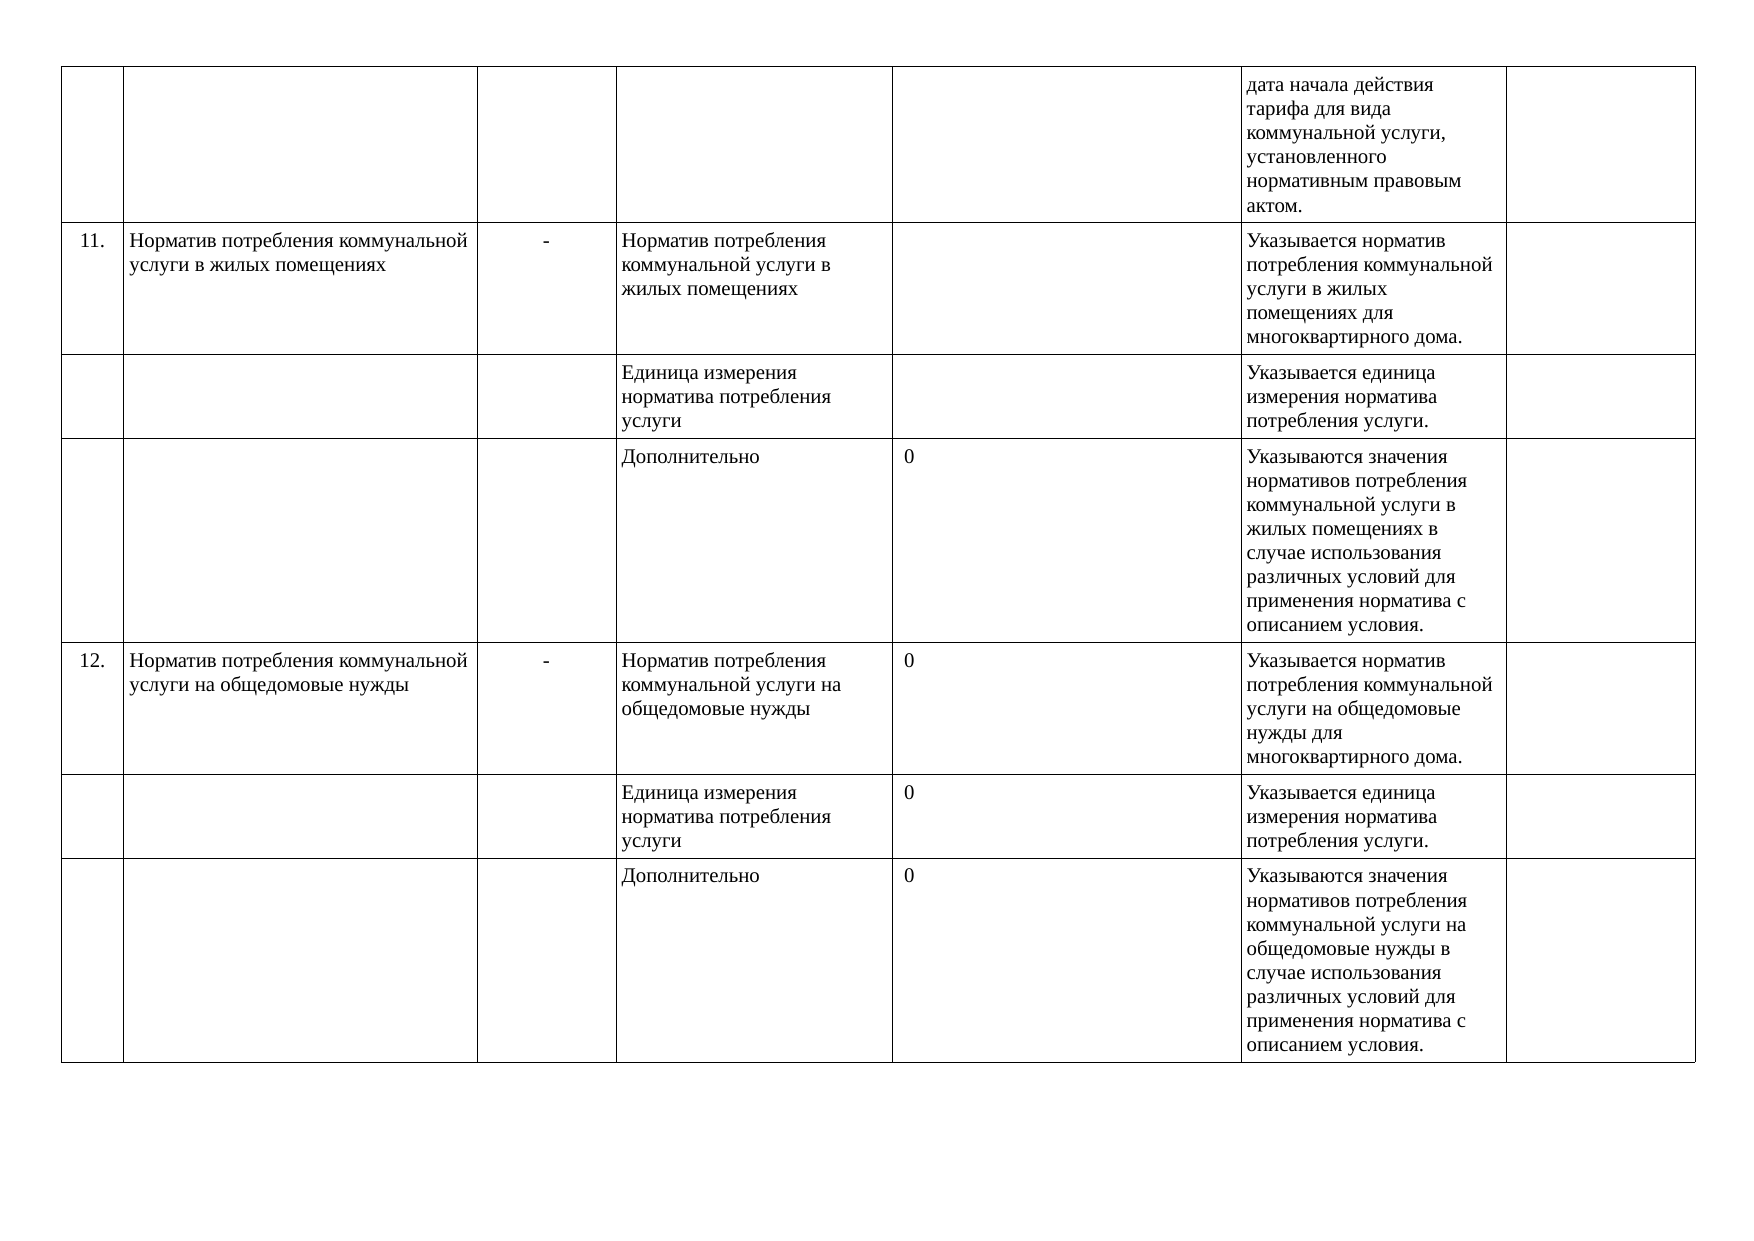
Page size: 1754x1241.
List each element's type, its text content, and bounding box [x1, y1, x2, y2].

table_cell Указывается единица измерения норматива потребления услуги. [1242, 355, 1506, 438]
table_cell - [478, 223, 616, 354]
table_cell 12. [62, 643, 123, 774]
table_cell Указывается единица измерения норматива потребления услуги. [1242, 775, 1506, 858]
table_cell [62, 439, 123, 642]
table_cell 0 [893, 859, 1241, 1062]
table_cell Указывается норматив потребления коммунальной услуги в жилых помещениях для многоквартирного дома. [1242, 223, 1506, 354]
table_cell Норматив потребления коммунальной услуги в жилых помещениях [124, 223, 477, 354]
table_cell 11. [62, 223, 123, 354]
table_cell Единица измерения норматива потребления услуги [617, 355, 892, 438]
table_cell Указываются значения нормативов потребления коммунальной услуги на общедомовые нужды в случае использования различных условий для применения норматива с описанием условия. [1242, 859, 1506, 1062]
table_cell [478, 775, 616, 858]
table_cell 0 [893, 775, 1241, 858]
table_cell Норматив потребления коммунальной услуги на общедомовые нужды [124, 643, 477, 774]
table_cell [62, 859, 123, 1062]
table_cell [62, 67, 123, 222]
table_cell [1507, 67, 1695, 222]
table_cell Дополнительно [617, 859, 892, 1062]
table_cell [893, 223, 1241, 354]
table_cell [1507, 775, 1695, 858]
table_cell [1507, 439, 1695, 642]
table_cell Единица измерения норматива потребления услуги [617, 775, 892, 858]
table_cell [124, 355, 477, 438]
table_cell [1507, 859, 1695, 1062]
table_cell дата начала действия тарифа для вида коммунальной услуги, установленного нормативным правовым актом. [1242, 67, 1506, 222]
table_cell [478, 439, 616, 642]
table_cell - [478, 67, 616, 222]
table_cell Дополнительно [617, 439, 892, 642]
table_cell Указываются значения нормативов потребления коммунальной услуги в жилых помещениях в случае использования различных условий для применения норматива с описанием условия. [1242, 439, 1506, 642]
table_cell [124, 775, 477, 858]
table_cell [62, 355, 123, 438]
table_cell [893, 355, 1241, 438]
table_cell [617, 67, 892, 222]
table_cell Указывается норматив потребления коммунальной услуги на общедомовые нужды для многоквартирного дома. [1242, 643, 1506, 774]
table_cell [124, 439, 477, 642]
table_cell [1507, 355, 1695, 438]
table_cell [1507, 643, 1695, 774]
table_cell Норматив потребления коммунальной услуги на общедомовые нужды [617, 643, 892, 774]
table_cell [1507, 223, 1695, 354]
table_cell [893, 67, 1241, 222]
table_cell 0 [893, 439, 1241, 642]
table_cell [124, 859, 477, 1062]
table_cell - [478, 643, 616, 774]
table_cell 0 [893, 643, 1241, 774]
table_cell [62, 775, 123, 858]
table_cell Норматив потребления коммунальной услуги в жилых помещениях [617, 223, 892, 354]
table_cell [478, 355, 616, 438]
table_cell [478, 859, 616, 1062]
table_cell [124, 67, 477, 222]
